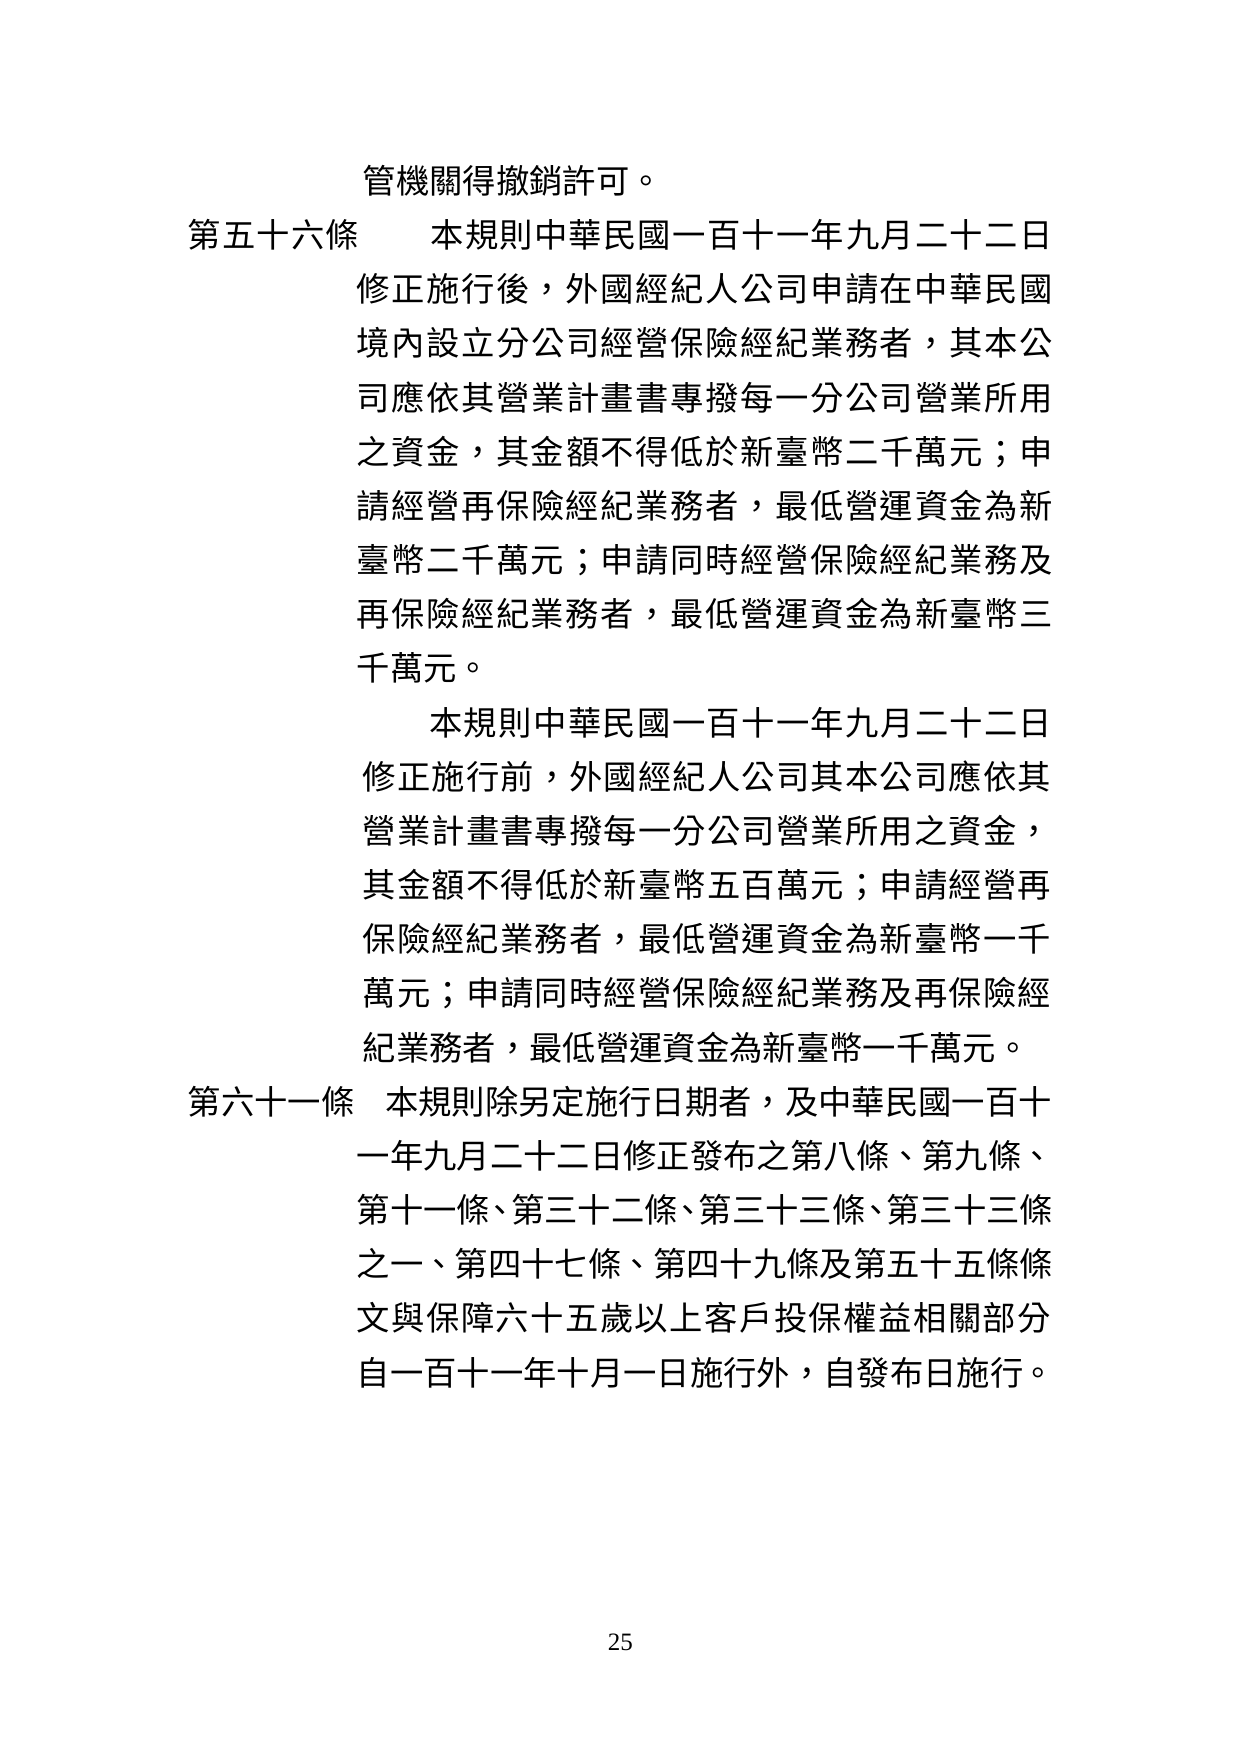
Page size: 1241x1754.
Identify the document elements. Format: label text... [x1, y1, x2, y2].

text 第五十六條 本規則中華民國一百十一年九月二十二日修正施行後，外國經紀人公司申請在中華民國境內設立分公司經營保險經紀業務者，其本公司應依其營業計畫書專撥每一分公司營業所用之資金，其金額不得低於新臺幣二千萬元；申請經營再保險經紀業務者，最低營運資金為新臺幣二千萬元；申請同時經營保險經紀業務及再保險經紀業務者，最低營運資金為新臺幣三千萬元。 [187, 204, 1053, 692]
text 本規則中華民國一百十一年九月二十二日修正施行前，外國經紀人公司其本公司應依其營業計畫書專撥每一分公司營業所用之資金，其金額不得低於新臺幣五百萬元；申請經營再保險經紀業務者，最低營運資金為新臺幣一千萬元；申請同時經營保險經紀業務及再保險經紀業務者，最低營運資金為新臺幣一千萬元。 [362, 692, 1053, 1071]
text 管機關得撤銷許可。 [362, 150, 1053, 204]
text 第六十一條 本規則除另定施行日期者，及中華民國一百十一年九月二十二日修正發布之第八條、第九條、第十一條、第三十二條、第三十三條、第三十三條之一、第四十七條、第四十九條及第五十五條條文與保障六十五歲以上客戶投保權益相關部分，自一百十一年十月一日施行外，自發布日施行。 [187, 1071, 1053, 1396]
